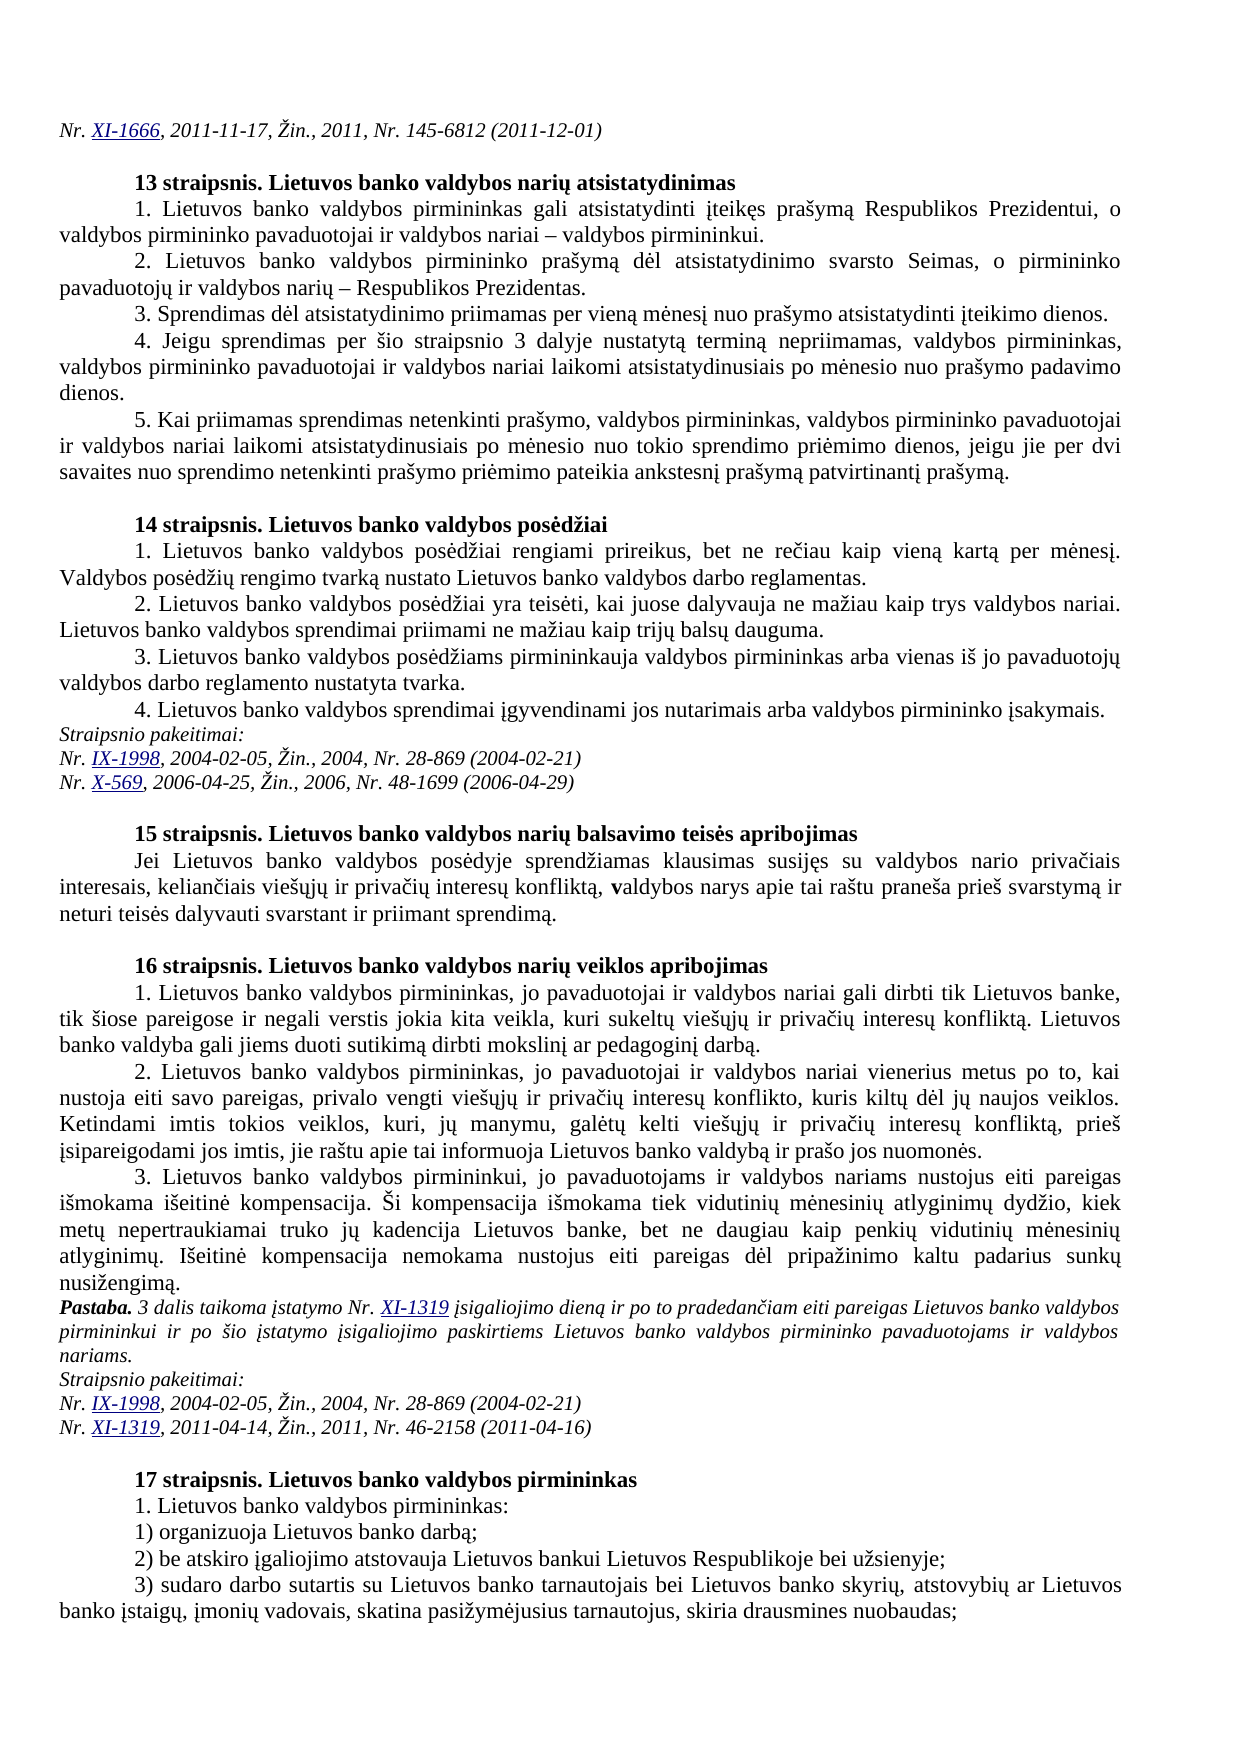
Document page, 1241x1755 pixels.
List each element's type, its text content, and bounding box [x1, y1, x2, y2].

text 17 straipsnis. Lietuvos banko valdybos pirmininkas [59, 1466, 1122, 1492]
text 2. Lietuvos banko valdybos pirmininko prašymą dėl atsistatydinimo svarsto Seimas, o pirmininko pavaduotojų ir valdybos narių – Respublikos Prezidentas. [59, 248, 1122, 300]
text 3. Sprendimas dėl atsistatydinimo priimamas per vieną mėnesį nuo prašymo atsistatydinti įteikimo dienos. [59, 300, 1122, 327]
text 1. Lietuvos banko valdybos pirmininkas gali atsistatydinti įteikęs prašymą Respublikos Prezidentui, o valdybos pirmininko pavaduotojai ir valdybos nariai – valdybos pirmininkui. [59, 195, 1122, 248]
text 14 straipsnis. Lietuvos banko valdybos posėdžiai [59, 511, 1122, 537]
text Pastaba. 3 dalis taikoma įstatymo Nr. XI-1319 įsigaliojimo dieną ir po to pradedančiam eiti pareigas Lietuvos banko valdybos pirmininkui ir po šio įstatymo įsigaliojimo paskirtiems Lietuvos banko valdybos pirmininko pavaduotojams ir valdybos nariams. [59, 1295, 1122, 1367]
text 13 straipsnis. Lietuvos banko valdybos narių atsistatydinimas [59, 168, 1122, 195]
text Nr. IX-1998, 2004-02-05, Žin., 2004, Nr. 28-869 (2004-02-21) [59, 746, 1122, 770]
text Nr. XI-1666, 2011-11-17, Žin., 2011, Nr. 145-6812 (2011-12-01) [59, 118, 1122, 142]
text 2) be atskiro įgaliojimo atstovauja Lietuvos bankui Lietuvos Respublikoje bei užsienyje; [59, 1545, 1122, 1571]
text Straipsnio pakeitimai: [59, 1367, 1122, 1391]
text Nr. X-569, 2006-04-25, Žin., 2006, Nr. 48-1699 (2006-04-29) [59, 770, 1122, 794]
text 3. Lietuvos banko valdybos posėdžiams pirmininkauja valdybos pirmininkas arba vienas iš jo pavaduotojų valdybos darbo reglamento nustatyta tvarka. [59, 643, 1122, 696]
text Jei Lietuvos banko valdybos posėdyje sprendžiamas klausimas susijęs su valdybos nario privačiais interesais, keliančiais viešųjų ir privačių interesų konfliktą, valdybos narys apie tai raštu praneša prieš svarstymą ir neturi teisės dalyvauti svarstant ir priimant sprendimą. [59, 847, 1122, 926]
text 1) organizuoja Lietuvos banko darbą; [59, 1518, 1122, 1545]
text 2. Lietuvos banko valdybos pirmininkas, jo pavaduotojai ir valdybos nariai vienerius metus po to, kai nustoja eiti savo pareigas, privalo vengti viešųjų ir privačių interesų konflikto, kuris kiltų dėl jų naujos veiklos. Ketindami imtis tokios veiklos, kuri, jų manymu, galėtų kelti viešųjų ir privačių interesų konfliktą, prieš įsipareigodami jos imtis, jie raštu apie tai informuoja Lietuvos banko valdybą ir prašo jos nuomonės. [59, 1058, 1122, 1163]
text Straipsnio pakeitimai: [59, 722, 1122, 746]
text 4. Jeigu sprendimas per šio straipsnio 3 dalyje nustatytą terminą nepriimamas, valdybos pirmininkas, valdybos pirmininko pavaduotojai ir valdybos nariai laikomi atsistatydinusiais po mėnesio nuo prašymo padavimo dienos. [59, 327, 1122, 406]
text 15 straipsnis. Lietuvos banko valdybos narių balsavimo teisės apribojimas [59, 821, 1122, 847]
text Nr. XI-1319, 2011-04-14, Žin., 2011, Nr. 46-2158 (2011-04-16) [59, 1415, 1122, 1439]
text 2. Lietuvos banko valdybos posėdžiai yra teisėti, kai juose dalyvauja ne mažiau kaip trys valdybos nariai. Lietuvos banko valdybos sprendimai priimami ne mažiau kaip trijų balsų dauguma. [59, 590, 1122, 643]
text 5. Kai priimamas sprendimas netenkinti prašymo, valdybos pirmininkas, valdybos pirmininko pavaduotojai ir valdybos nariai laikomi atsistatydinusiais po mėnesio nuo tokio sprendimo priėmimo dienos, jeigu jie per dvi savaites nuo sprendimo netenkinti prašymo priėmimo pateikia ankstesnį prašymą patvirtinantį prašymą. [59, 406, 1122, 485]
text 16 straipsnis. Lietuvos banko valdybos narių veiklos apribojimas [59, 952, 1122, 979]
text Nr. IX-1998, 2004-02-05, Žin., 2004, Nr. 28-869 (2004-02-21) [59, 1391, 1122, 1415]
text 1. Lietuvos banko valdybos pirmininkas: [59, 1492, 1122, 1518]
text 1. Lietuvos banko valdybos posėdžiai rengiami prireikus, bet ne rečiau kaip vieną kartą per mėnesį. Valdybos posėdžių rengimo tvarką nustato Lietuvos banko valdybos darbo reglamentas. [59, 537, 1122, 590]
text 3. Lietuvos banko valdybos pirmininkui, jo pavaduotojams ir valdybos nariams nustojus eiti pareigas išmokama išeitinė kompensacija. Ši kompensacija išmokama tiek vidutinių mėnesinių atlyginimų dydžio, kiek metų nepertraukiamai truko jų kadencija Lietuvos banke, bet ne daugiau kaip penkių vidutinių mėnesinių atlyginimų. Išeitinė kompensacija nemokama nustojus eiti pareigas dėl pripažinimo kaltu padarius sunkų nusižengimą. [59, 1163, 1122, 1295]
text 4. Lietuvos banko valdybos sprendimai įgyvendinami jos nutarimais arba valdybos pirmininko įsakymais. [59, 696, 1122, 722]
text 1. Lietuvos banko valdybos pirmininkas, jo pavaduotojai ir valdybos nariai gali dirbti tik Lietuvos banke, tik šiose pareigose ir negali verstis jokia kita veikla, kuri sukeltų viešųjų ir privačių interesų konfliktą. Lietuvos banko valdyba gali jiems duoti sutikimą dirbti mokslinį ar pedagoginį darbą. [59, 979, 1122, 1058]
text 3) sudaro darbo sutartis su Lietuvos banko tarnautojais bei Lietuvos banko skyrių, atstovybių ar Lietuvos banko įstaigų, įmonių vadovais, skatina pasižymėjusius tarnautojus, skiria drausmines nuobaudas; [59, 1571, 1122, 1624]
